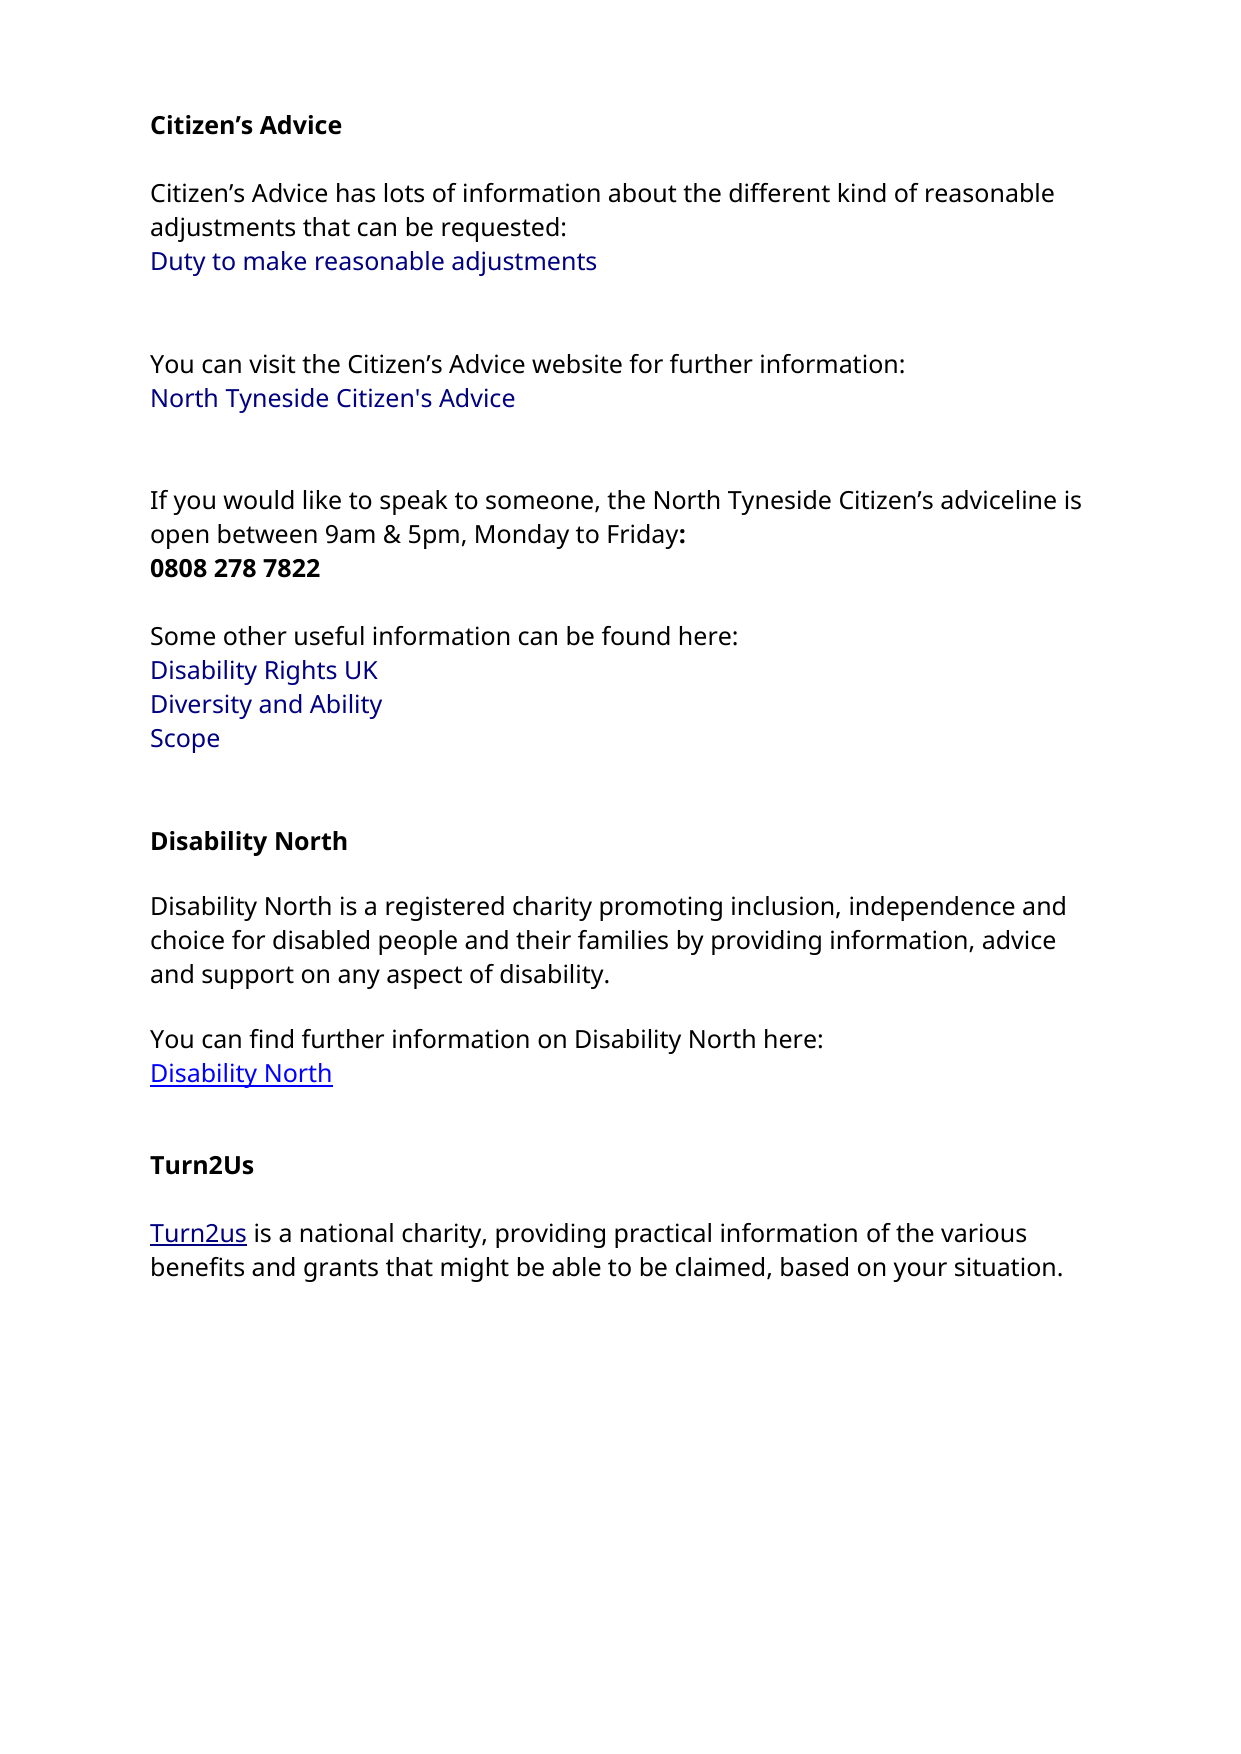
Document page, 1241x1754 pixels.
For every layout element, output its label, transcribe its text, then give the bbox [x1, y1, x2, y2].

text Disability North [150, 1056, 1090, 1090]
text You can visit the Citizen’s Advice website for further information: [150, 346, 1090, 380]
text 0808 278 7822 [150, 551, 1090, 585]
text Turn2us is a national charity, providing practical information of the various benefits and grants that might be able to be claimed, based on your situation. [150, 1216, 1090, 1284]
text Disability North is a registered charity promoting inclusion, independence and choice for disabled people and their families by providing information, advice and support on any aspect of disability. [150, 888, 1090, 991]
text Citizen’s Advice has lots of information about the different kind of reasonable adjustments that can be requested: [150, 176, 1090, 244]
text Some other useful information can be found here: [150, 619, 1090, 653]
text North Tyneside Citizen's Advice [150, 380, 1090, 414]
text Disability Rights UK [150, 653, 1090, 687]
text Citizen’s Advice [150, 108, 1090, 142]
text If you would like to speak to someone, the North Tyneside Citizen’s adviceline is open between 9am & 5pm, Monday to Friday: [150, 482, 1090, 551]
text Disability North [150, 823, 1090, 857]
text Turn2Us [150, 1147, 1090, 1182]
text Duty to make reasonable adjustments [150, 244, 1090, 278]
text Scope [150, 721, 1090, 755]
text You can find further information on Disability North here: [150, 1022, 1090, 1056]
text Diversity and Ability [150, 687, 1090, 721]
